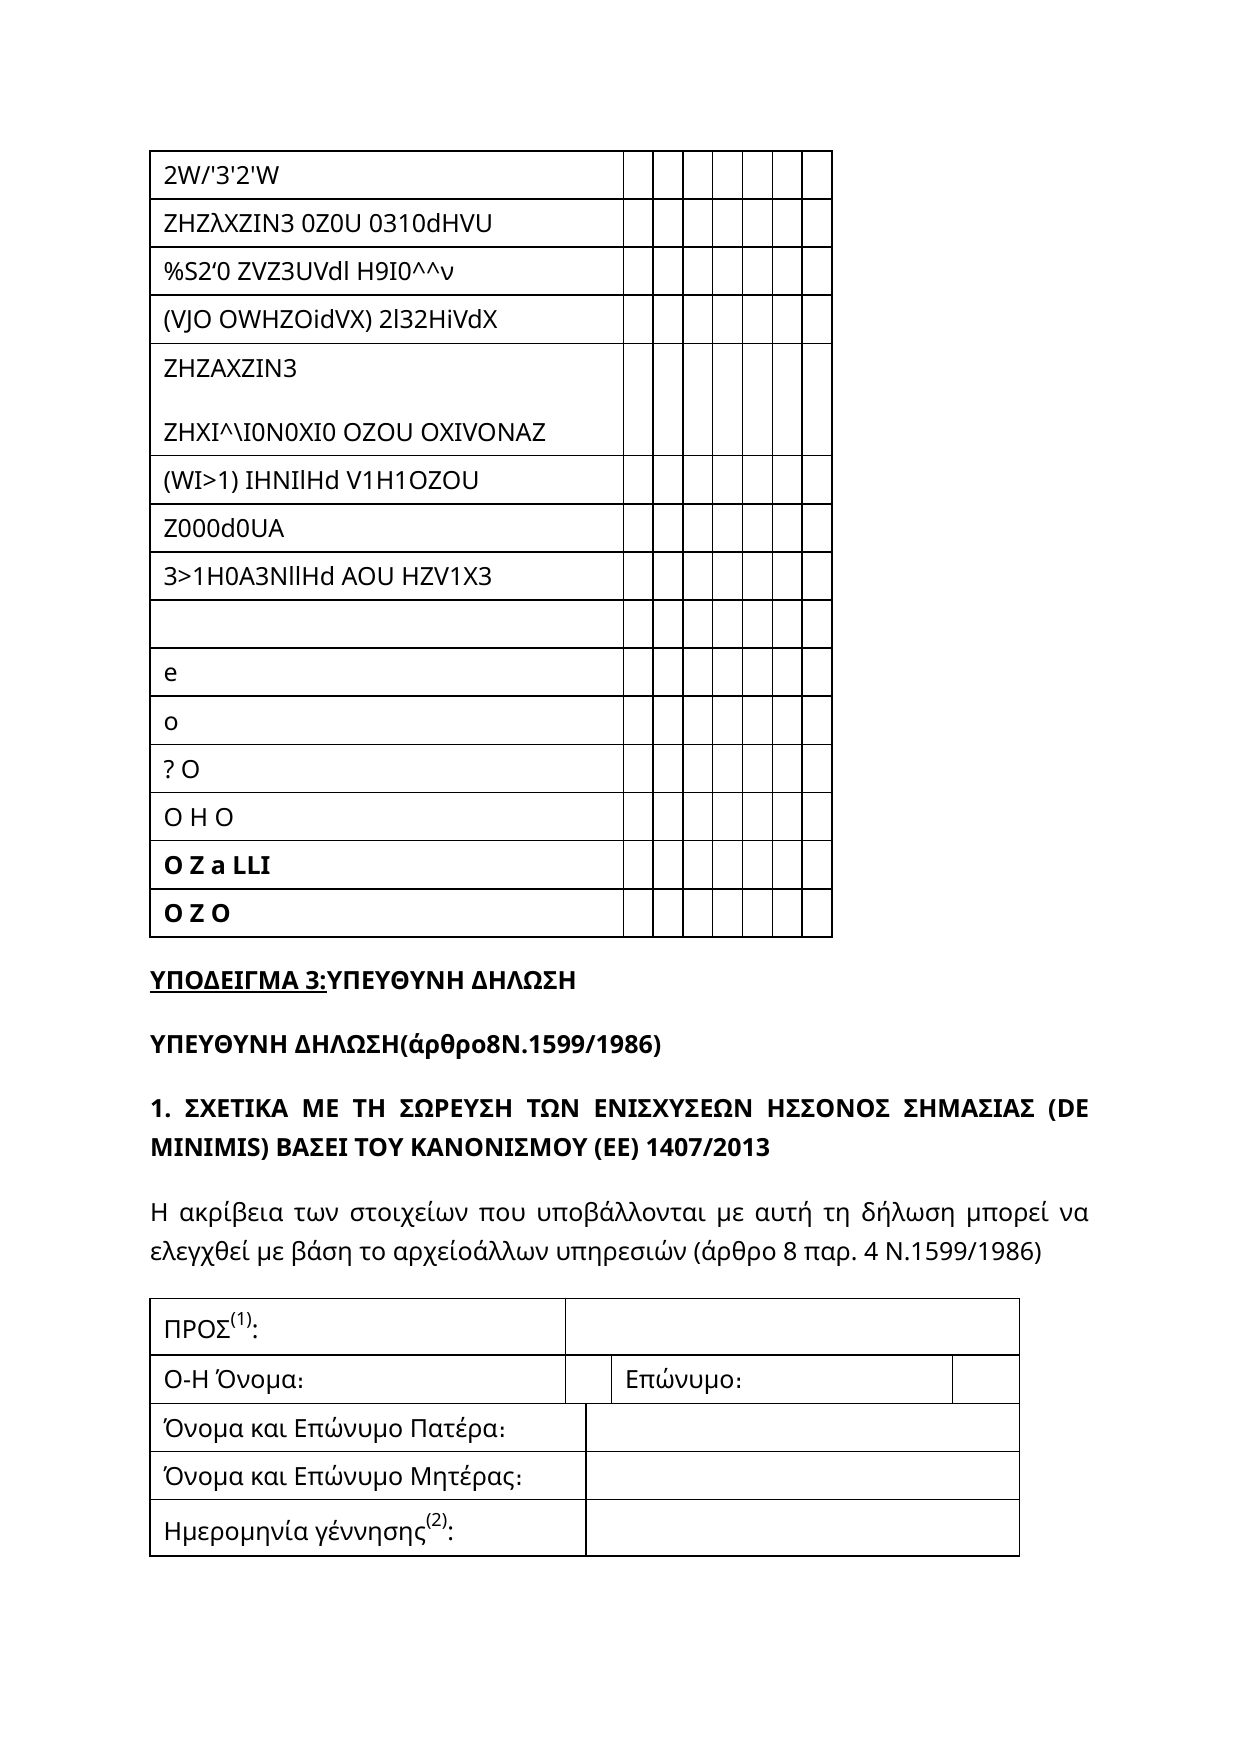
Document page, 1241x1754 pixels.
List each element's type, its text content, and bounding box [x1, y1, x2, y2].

table_cell Ημερομηνία γέννησης(2): [151, 1500, 585, 1555]
table_cell [654, 793, 682, 840]
table_cell [713, 601, 742, 647]
table_cell [743, 296, 772, 342]
table_header [654, 152, 682, 198]
table_cell [684, 841, 712, 888]
table_header [803, 152, 831, 198]
table_cell [713, 697, 742, 743]
table_cell [803, 456, 831, 503]
table_cell [587, 1452, 1019, 1499]
table_cell [624, 793, 652, 840]
table_cell [803, 344, 831, 455]
table_cell [713, 505, 742, 551]
table_cell [773, 200, 801, 246]
table_cell [587, 1404, 1019, 1451]
table_cell Z000d0UA [151, 505, 623, 551]
table_cell [684, 553, 712, 599]
table_cell [624, 296, 652, 342]
table_cell [743, 697, 772, 743]
table_cell [151, 601, 623, 647]
table_cell 3>1H0A3NllHd AOU HZV1X3 [151, 553, 623, 599]
table_cell [587, 1500, 1019, 1555]
table_cell [713, 456, 742, 503]
table_cell [654, 890, 682, 936]
table_cell [743, 505, 772, 551]
table_cell [803, 745, 831, 792]
table_cell [803, 601, 831, 647]
table_cell [684, 344, 712, 455]
table_cell [743, 649, 772, 695]
table_cell [654, 745, 682, 792]
table_cell [713, 745, 742, 792]
table_cell [624, 841, 652, 888]
table_cell [684, 649, 712, 695]
table_cell [654, 456, 682, 503]
table_cell O Z O [151, 890, 623, 936]
table_cell [803, 200, 831, 246]
table_cell [773, 841, 801, 888]
text ΥΠΟΔΕΙΓΜΑ 3:ΥΠΕΥΘΥΝΗ ΔΗΛΩΣΗ [150, 963, 1090, 997]
table_cell [654, 296, 682, 342]
table_cell e [151, 649, 623, 695]
table_header [773, 152, 801, 198]
table_header [713, 152, 742, 198]
table_cell [743, 200, 772, 246]
table_cell [654, 200, 682, 246]
table_cell [773, 697, 801, 743]
table_cell ? Ο [151, 745, 623, 792]
table_cell [684, 890, 712, 936]
table_cell [773, 649, 801, 695]
table_cell [713, 200, 742, 246]
table_cell [654, 344, 682, 455]
table_cell [803, 697, 831, 743]
table_cell [803, 505, 831, 551]
table_cell (WI>1) IHNIlHd V1H1OZOU [151, 456, 623, 503]
table_cell [654, 505, 682, 551]
table_cell [684, 793, 712, 840]
table_cell [713, 793, 742, 840]
table_cell [773, 553, 801, 599]
table_cell Όνομα και Επώνυμο Μητέρας։ [151, 1452, 585, 1499]
table_cell [773, 505, 801, 551]
table_cell [654, 697, 682, 743]
text Η ακρίβεια των στοιχείων που υποβάλλονται με αυτή τη δήλωση μπορεί να ελεγχθεί με βάση το αρχείοάλλων υπηρεσιών (άρθρο 8 παρ. 4 Ν.1599/1986) [150, 1194, 1090, 1267]
table_cell [624, 456, 652, 503]
table_cell [624, 649, 652, 695]
table_cell [566, 1356, 611, 1402]
table_cell Ο-Η Όνομα։ [151, 1356, 565, 1402]
table_cell [713, 649, 742, 695]
table_cell [773, 890, 801, 936]
table_cell [713, 841, 742, 888]
table_cell [684, 601, 712, 647]
table_cell [953, 1356, 1019, 1402]
table_cell O Η O [151, 793, 623, 840]
table_cell ZHZAXZIN3 ΖΗΧΙ^\Ι0Ν0ΧΙ0 OZOU OXIVONAZ [151, 344, 623, 455]
table_header [684, 152, 712, 198]
table_cell [803, 649, 831, 695]
table_cell [624, 745, 652, 792]
table_cell [803, 890, 831, 936]
table_cell [713, 553, 742, 599]
table_cell [624, 505, 652, 551]
table_cell [743, 344, 772, 455]
table_cell [743, 248, 772, 294]
table_cell [654, 841, 682, 888]
table_cell [684, 697, 712, 743]
table_cell [684, 200, 712, 246]
table_cell [803, 553, 831, 599]
table_cell [624, 248, 652, 294]
table_cell ΖΗΖλΧΖΙΝ3 0Z0U 0310dHVU [151, 200, 623, 246]
table_cell [684, 505, 712, 551]
table_cell [743, 745, 772, 792]
table_cell [743, 793, 772, 840]
table_cell [654, 601, 682, 647]
table_cell [803, 248, 831, 294]
table_cell Επώνυμο։ [612, 1356, 952, 1402]
table_cell [773, 456, 801, 503]
table_cell ο [151, 697, 623, 743]
table_cell [684, 248, 712, 294]
table_cell %S2‘0 ZVZ3UVdl Η9Ι0^^ν [151, 248, 623, 294]
table_cell [713, 344, 742, 455]
table_cell [654, 649, 682, 695]
table_header [566, 1299, 1019, 1354]
table_cell [713, 296, 742, 342]
table_cell [624, 200, 652, 246]
table_cell [624, 553, 652, 599]
table_cell [654, 553, 682, 599]
table_cell Όνομα και Επώνυμο Πατέρα։ [151, 1404, 585, 1451]
table_cell [773, 344, 801, 455]
table_cell [654, 248, 682, 294]
table_cell [773, 601, 801, 647]
table_cell [803, 841, 831, 888]
table_cell O Z a LLI [151, 841, 623, 888]
table_header ΠΡΟΣ(1): [151, 1299, 565, 1354]
table_cell [773, 248, 801, 294]
table_cell [713, 890, 742, 936]
table_cell [624, 344, 652, 455]
table_cell (VJO OWHZOidVX) 2l32HiVdX [151, 296, 623, 342]
table_cell [743, 456, 772, 503]
table_cell [803, 793, 831, 840]
table_header [743, 152, 772, 198]
table_cell [773, 745, 801, 792]
table_cell [743, 841, 772, 888]
text ΥΠΕΥΘΥΝΗ ΔΗΛΩΣΗ(άρθρο8Ν.1599/1986) [150, 1027, 1090, 1061]
table_cell [743, 601, 772, 647]
table_cell [743, 890, 772, 936]
table_cell [743, 553, 772, 599]
table_cell [624, 697, 652, 743]
table_header [624, 152, 652, 198]
table_cell [624, 601, 652, 647]
table_cell [773, 793, 801, 840]
table_cell [803, 296, 831, 342]
table_cell [773, 296, 801, 342]
table_header 2W/'3'2'W [151, 152, 623, 198]
table_cell [713, 248, 742, 294]
table_cell [684, 745, 712, 792]
table_cell [624, 890, 652, 936]
table_cell [684, 296, 712, 342]
text 1. ΣΧΕΤΙΚΑ ΜΕ ΤΗ ΣΩΡΕΥΣΗ ΤΩΝ ΕΝΙΣΧΥΣΕΩΝ ΗΣΣΟΝΟΣ ΣΗΜΑΣΙΑΣ (DE MINIMIS) ΒΑΣΕΙ ΤΟΥ ΚΑΝΟΝΙΣΜΟΥ (EE) 1407/2013 [150, 1091, 1090, 1164]
table_cell [684, 456, 712, 503]
